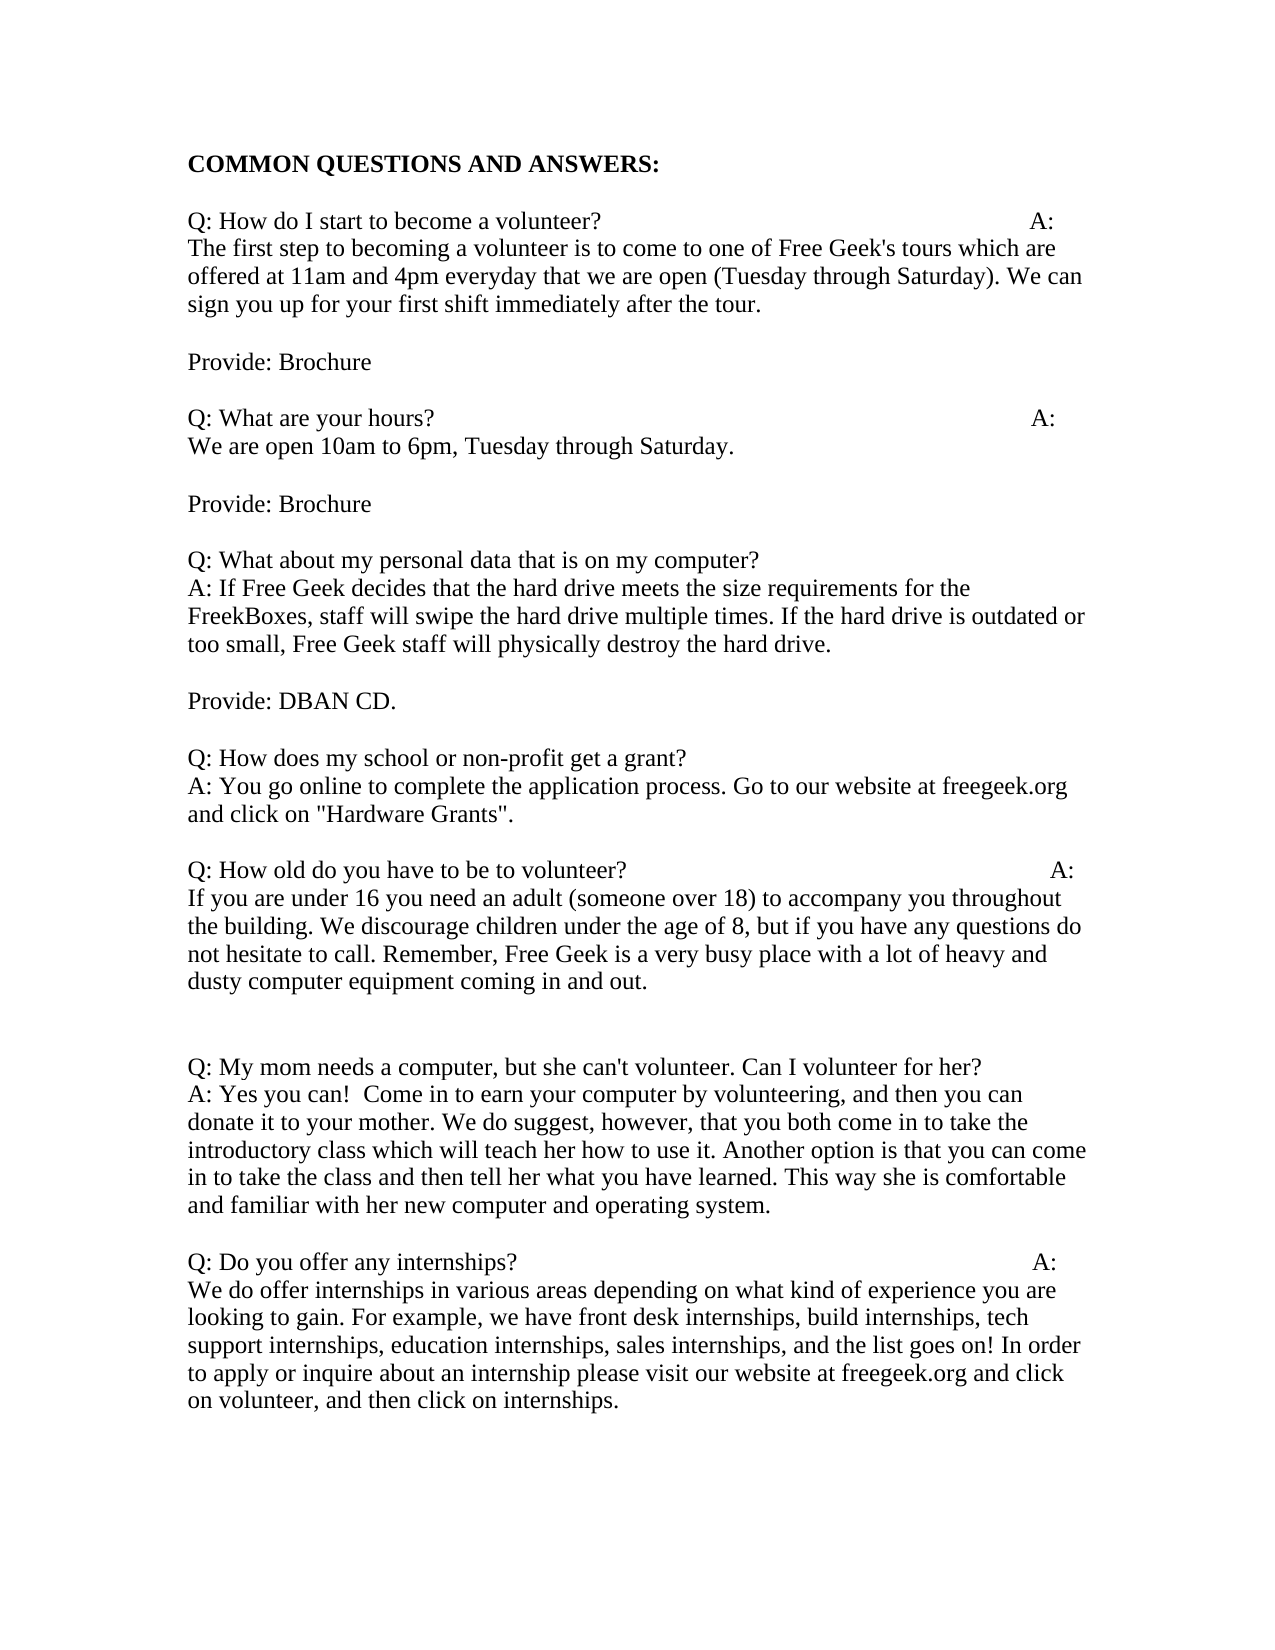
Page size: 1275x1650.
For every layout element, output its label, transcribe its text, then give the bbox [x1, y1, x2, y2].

text Q: Do you offer any internships? A: We do offer internships in various areas depending on what kind of experience you are looking to gain. For example, we have front desk internships, build internships, tech support internships, education internships, sales internships, and the list goes on! In order to apply or inquire about an internship please visit our website at freegeek.org and click on volunteer, and then click on internships. [187, 1359, 1087, 1443]
text Q: Do you offer any internships? A: We do offer internships in various areas depending on what kind of experience you are looking to gain. For example, we have front desk internships, build internships, tech support internships, education internships, sales internships, and the list goes on! In order to apply or inquire about an internship please visit our website at freegeek.org and click on volunteer, and then click on internships. [187, 1248, 1087, 1331]
text Q: What about my personal data that is on my computer? A: If Free Geek decides that the hard drive meets the size requirements for the FreekBoxes, staff will swipe the hard drive multiple times. If the hard drive is outdated or too small, Free Geek staff will physically destroy the hard drive. [837, 547, 1087, 658]
text Q: How old do you have to be to volunteer? A: If you are under 16 you need an adult (someone over 18) to accompany you throughout the building. We discourage children under the age of 8, but if you have any questions do not hesitate to call. Remember, Free Geek is a very busy place with a lot of heavy and dusty computer equipment coming in and out. [187, 857, 1087, 1023]
text Q: How does my school or non-profit get a grant? A: You go online to complete the application process. Go to our website at freegeek.org and click on "Hardware Grants". [520, 744, 1087, 827]
text Provide: DBAN CD. [187, 687, 1087, 715]
text COMMON QUESTIONS AND ANSWERS: [666, 150, 1087, 178]
text Q: What are your hours? A: We are open 10am to 6pm, Tuesday through Saturday. [187, 404, 1087, 461]
text Provide: Brochure [377, 490, 1087, 517]
text Provide: Brochure [377, 348, 1087, 375]
text Q: How do I start to become a volunteer? A: The first step to becoming a volunteer is to come to one of Free Geek's tours which are offered at 11am and 4pm everyday that we are open (Tuesday through Saturday). We can sign you up for your first shift immediately after the tour. [767, 207, 1087, 318]
text Q: My mom needs a computer, but she can't volunteer. Can I volunteer for her? A: Yes you can! Come in to earn your computer by volunteering, and then you can donate it to your mother. We do suggest, however, that you both come in to take the introductory class which will teach her how to use it. Another option is that you can come in to take the class and then tell her what you have learned. This way she is comfortable and familiar with her new computer and operating system. [187, 1102, 1087, 1219]
